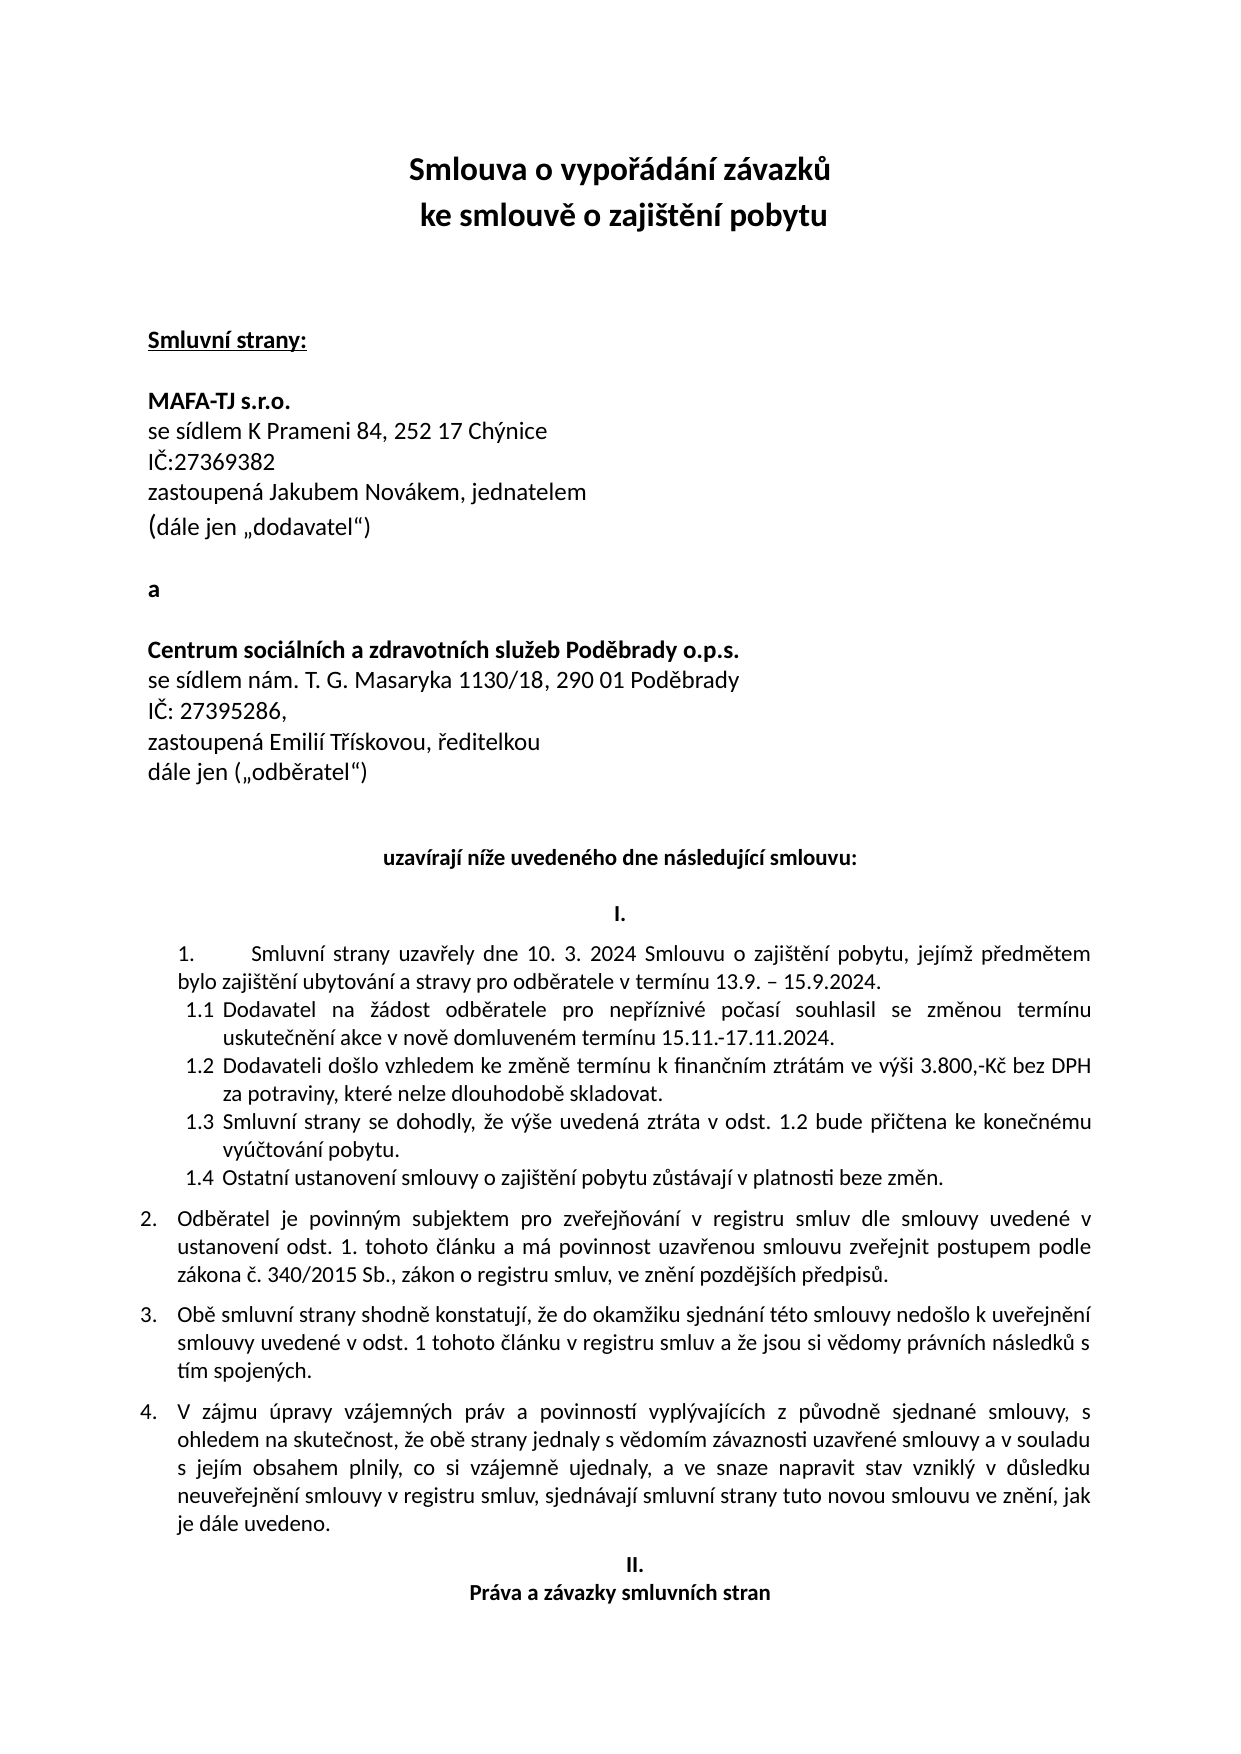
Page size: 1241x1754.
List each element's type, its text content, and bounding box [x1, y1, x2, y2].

text (dále jen „dodavatel“) [148, 507, 1093, 542]
text zastoupená Emilií Třískovou, ředitelkou [148, 726, 1093, 756]
text zastoupená Jakubem Novákem, jednatelem [148, 476, 1093, 507]
list Dodavateli došlo vzhledem ke změně termínu k finančním ztrátám ve výši 3.800,-Kč bez DPH za potraviny, které nelze dlouhodobě skladovat. [185, 1051, 1093, 1107]
list Dodavatel na žádost odběratele pro nepříznivé počasí souhlasil se změnou termínu uskutečnění akce v nově domluveném termínu 15.11.-17.11.2024. [185, 995, 1093, 1051]
text uzavírají níže uvedeného dne následující smlouvu: [148, 843, 1093, 871]
text II. [177, 1550, 1093, 1578]
text MAFA-TJ s.r.o. [148, 385, 1093, 415]
text Smlouva o vypořádání závazků [148, 148, 1093, 188]
text ke smlouvě o zajištění pobytu [148, 194, 1093, 235]
list Obě smluvní strany shodně konstatují, že do okamžiku sjednání této smlouvy nedošlo k uveřejnění smlouvy uvedené v odst. 1 tohoto článku v registru smluv a že jsou si vědomy právních následků s tím spojených. [140, 1301, 1093, 1384]
text a [148, 573, 1093, 603]
text Smluvní strany: [148, 324, 1093, 354]
list Smluvní strany uzavřely dne 10. 3. 2024 Smlouvu o zajištění pobytu, jejímž předmětem bylo zajištění ubytování a stravy pro odběratele v termínu 13.9. – 15.9.2024. [177, 939, 1093, 995]
list V zájmu úpravy vzájemných práv a povinností vyplývajících z původně sjednané smlouvy, s ohledem na skutečnost, že obě strany jednaly s vědomím závaznosti uzavřené smlouvy a v souladu s jejím obsahem plnily, co si vzájemně ujednaly, a ve snaze napravit stav vzniklý v důsledku neuveřejnění smlouvy v registru smluv, sjednávají smluvní strany tuto novou smlouvu ve znění, jak je dále uvedeno. [140, 1397, 1093, 1537]
text IČ: 27395286, [148, 695, 1093, 726]
text se sídlem K Prameni 84, 252 17 Chýnice [148, 415, 1093, 446]
text IČ:27369382 [148, 446, 1093, 476]
text dále jen („odběratel“) [148, 756, 1093, 787]
text I. [148, 899, 1093, 927]
text Centrum sociálních a zdravotních služeb Poděbrady o.p.s. [148, 634, 1093, 664]
list Smluvní strany se dohodly, že výše uvedená ztráta v odst. 1.2 bude přičtena ke konečnému vyúčtování pobytu. [185, 1107, 1093, 1163]
text Práva a závazky smluvních stran [148, 1578, 1093, 1606]
text se sídlem nám. T. G. Masaryka 1130/18, 290 01 Poděbrady [148, 664, 1093, 695]
list Ostatní ustanovení smlouvy o zajištění pobytu zůstávají v platnosti beze změn. [185, 1163, 1093, 1191]
list Odběratel je povinným subjektem pro zveřejňování v registru smluv dle smlouvy uvedené v ustanovení odst. 1. tohoto článku a má povinnost uzavřenou smlouvu zveřejnit postupem podle zákona č. 340/2015 Sb., zákon o registru smluv, ve znění pozdějších předpisů. [140, 1204, 1093, 1288]
